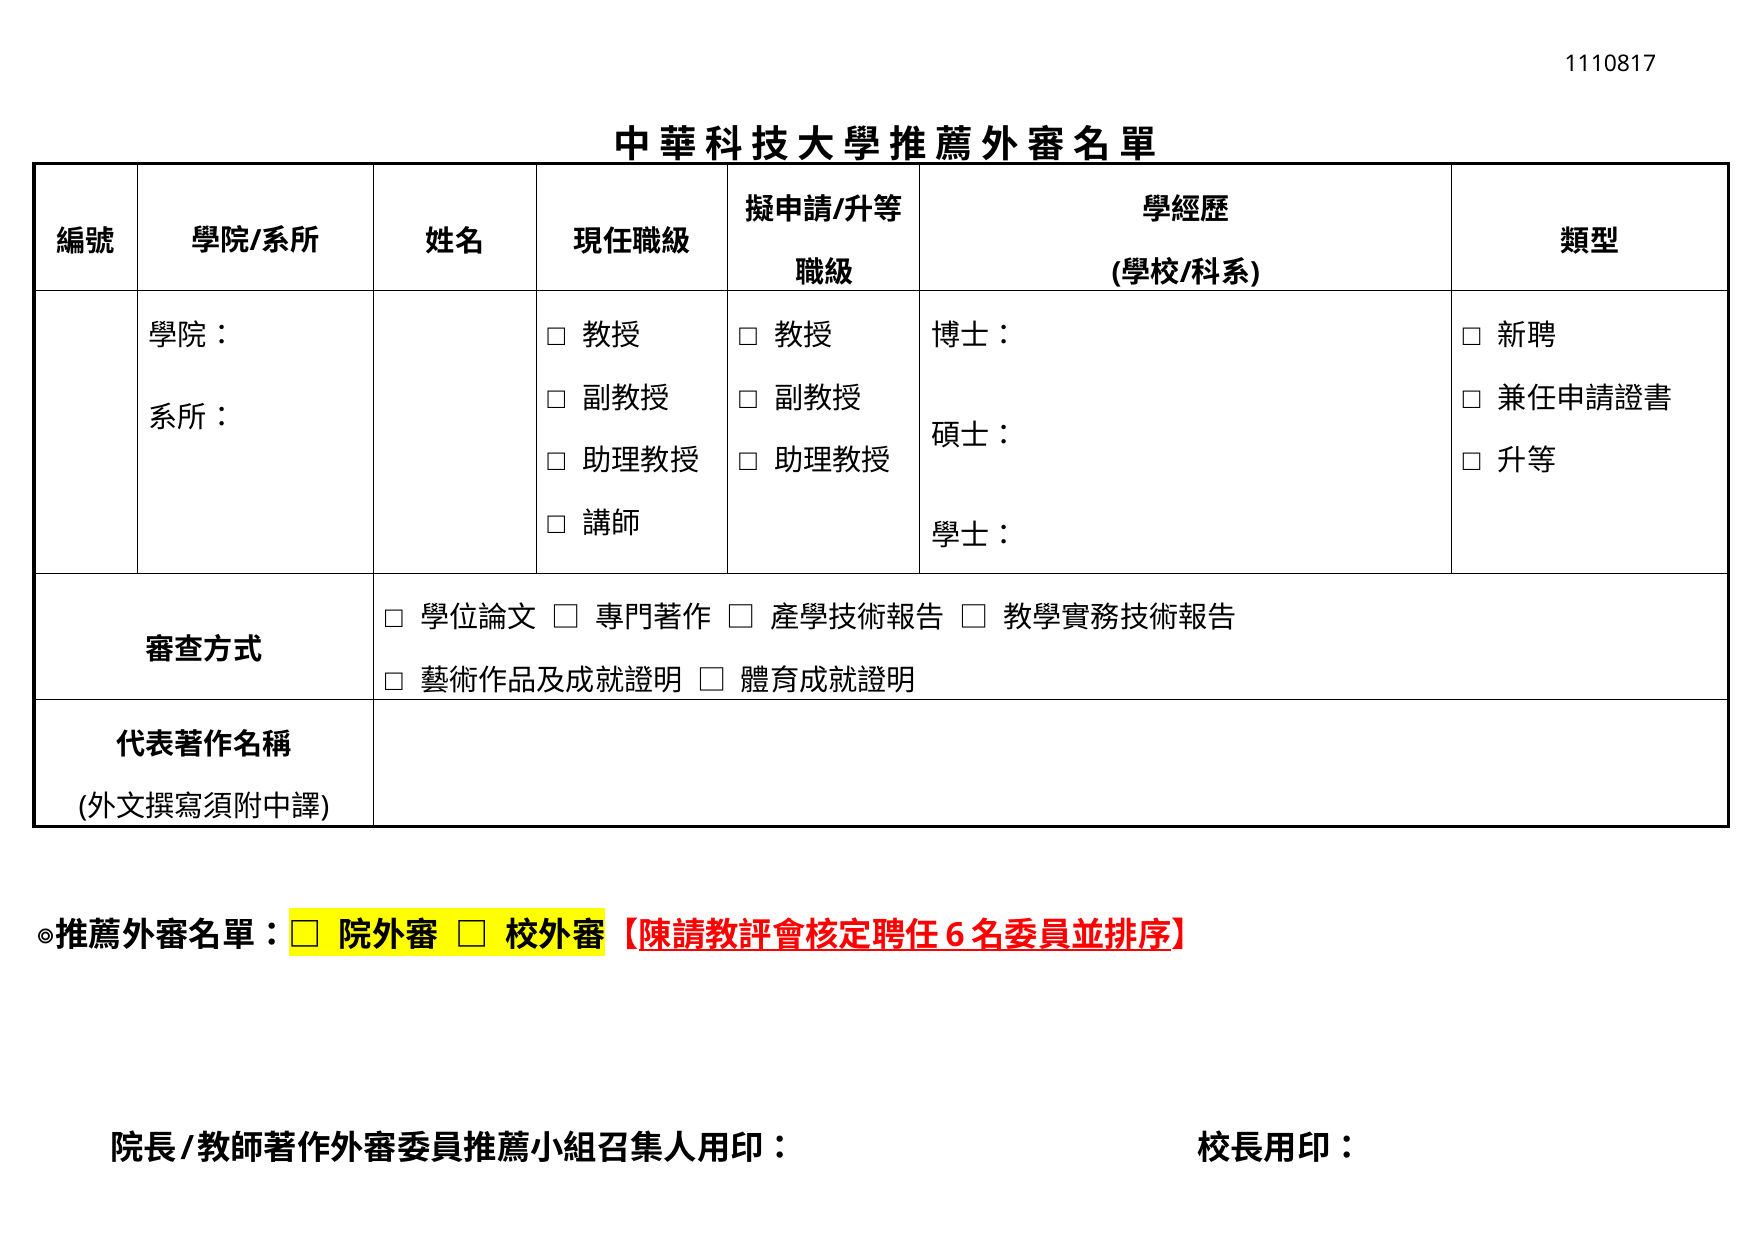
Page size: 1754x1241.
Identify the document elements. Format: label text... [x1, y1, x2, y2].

table_header 學經歷 (學校/科系) [920, 165, 1451, 290]
table_cell 學院： 系所： [138, 291, 373, 573]
text ◎推薦外審名單：□ 院外審 □ 校外審【陳請教評會核定聘任6名委員並排序】 [35, 890, 1718, 953]
table_header 擬申請/升等職級 [728, 165, 919, 290]
table_header 姓名 [374, 165, 536, 290]
table_header 現任職級 [537, 165, 727, 290]
table_cell [374, 700, 1727, 825]
table_cell [36, 291, 137, 573]
table_cell 博士： 碩士： 學士： [920, 291, 1451, 573]
text 中 華 科 技 大 學 推 薦 外 審 名 單 [35, 100, 1718, 162]
table_cell 審查方式 [36, 574, 373, 699]
table_cell □ 教授 □ 副教授 □ 助理教授 □ 講師 [537, 291, 727, 573]
table_cell [374, 291, 536, 573]
table_header 類型 [1452, 165, 1727, 290]
table_header 學院/系所 [138, 165, 373, 290]
table_cell □ 學位論文 □ 專門著作 □ 產學技術報告 □ 教學實務技術報告 □ 藝術作品及成就證明 □ 體育成就證明 [374, 574, 1727, 699]
table_header 編號 [36, 165, 137, 290]
table_cell 代表著作名稱 (外文撰寫須附中譯) [36, 700, 373, 825]
table_cell □ 新聘 □ 兼任申請證書 □ 升等 [1452, 291, 1727, 573]
table_cell □ 教授 □ 副教授 □ 助理教授 [728, 291, 919, 573]
